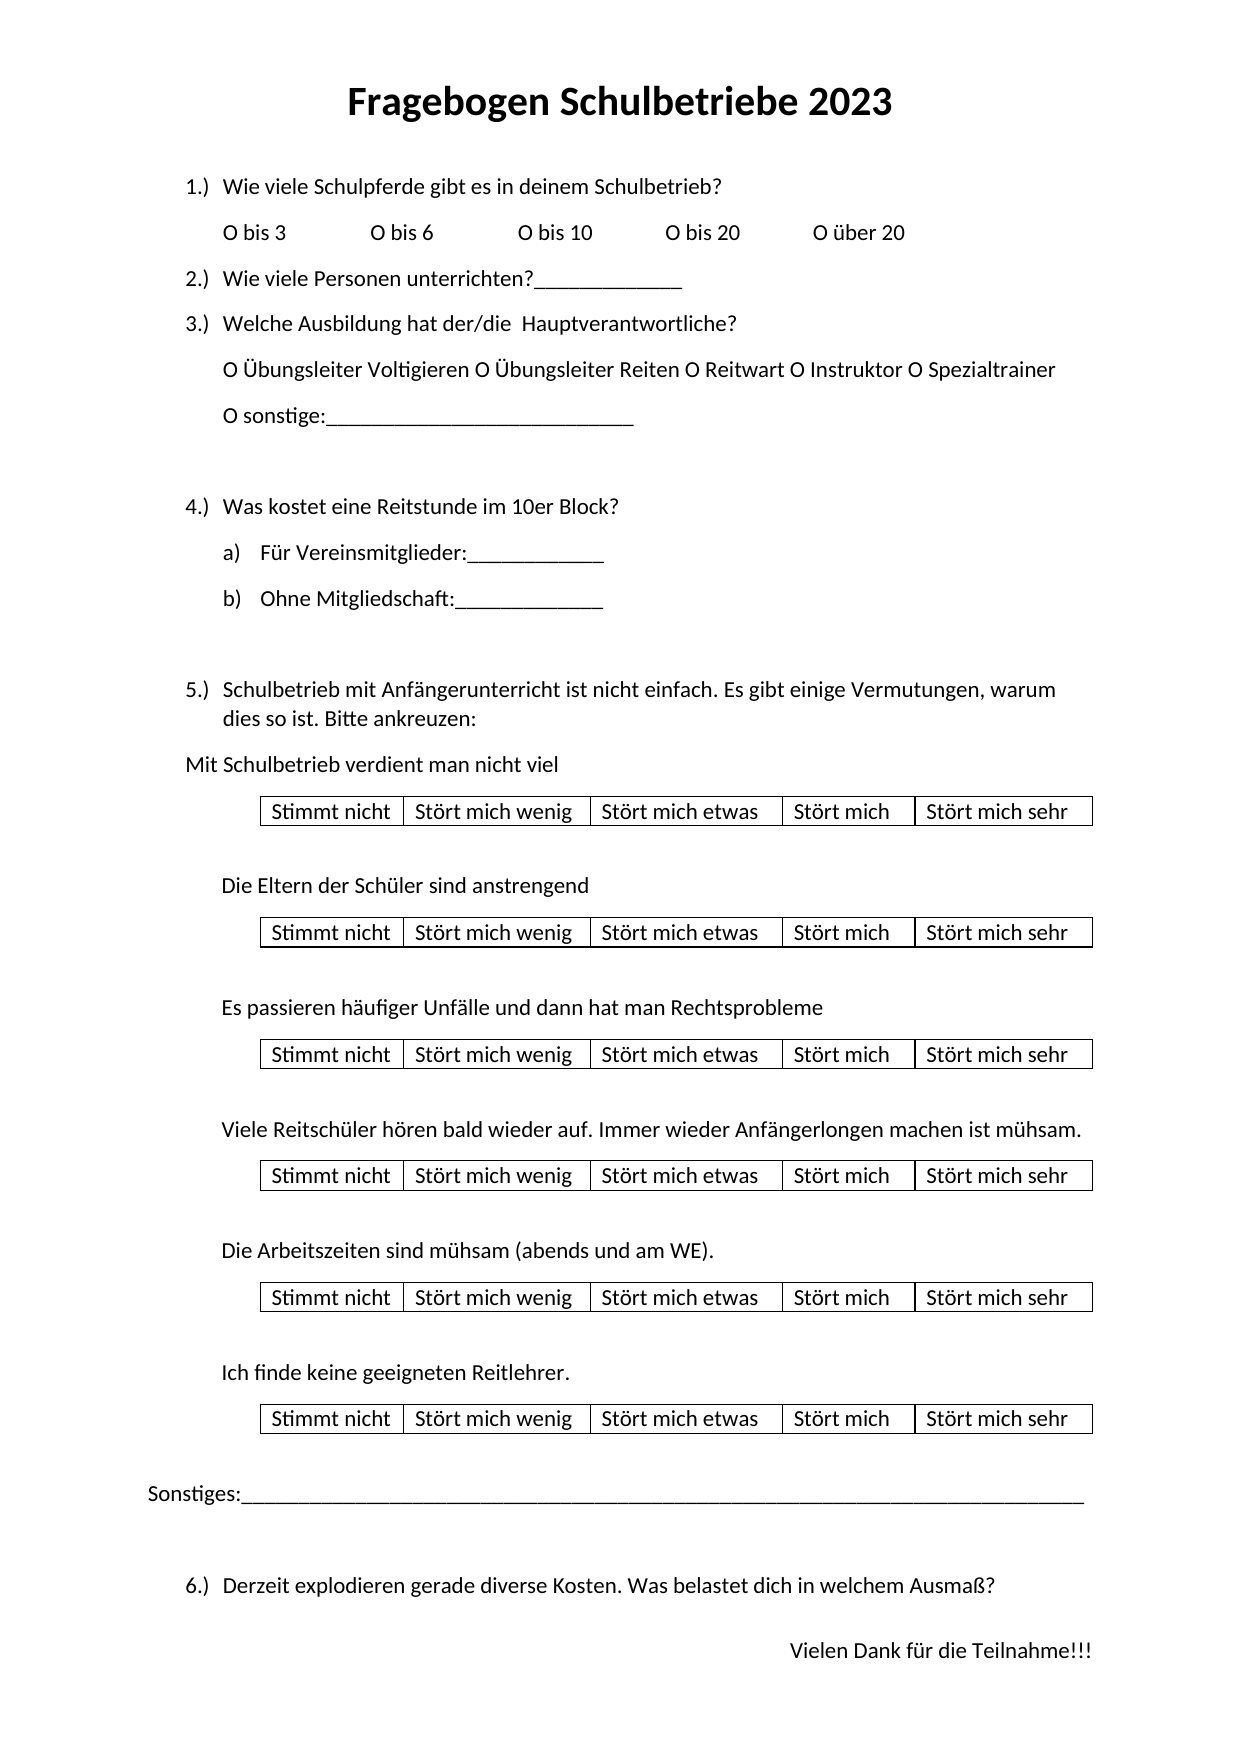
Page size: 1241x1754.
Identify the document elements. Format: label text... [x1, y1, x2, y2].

table_header Stört mich sehr [916, 1283, 1092, 1311]
table_header Stört mich etwas [591, 797, 782, 825]
table_header Stört mich wenig [404, 1283, 590, 1311]
table_header Stört mich [783, 1405, 914, 1433]
table_header Stört mich sehr [916, 1405, 1092, 1433]
text Mit Schulbetrieb verdient man nicht viel [148, 750, 1092, 778]
table_header Stimmt nicht [261, 1161, 403, 1189]
list Welche Ausbildung hat der/die Hauptverantwortliche? [185, 309, 1092, 337]
table_header Stört mich wenig [404, 918, 590, 946]
list Schulbetrieb mit Anfängerunterricht ist nicht einfach. Es gibt einige Vermutungen, warum dies so ist. Bitte ankreuzen: [185, 675, 1092, 732]
list Wie viele Personen unterrichten?_____________ [185, 264, 1092, 292]
list O sonstige:___________________________ [223, 401, 1092, 429]
table_header Stört mich wenig [404, 1405, 590, 1433]
list Wie viele Schulpferde gibt es in deinem Schulbetrieb? [185, 144, 1092, 200]
table_header Stört mich wenig [404, 1040, 590, 1068]
table_header Stört mich [783, 1161, 914, 1189]
table_header Stört mich wenig [404, 1161, 590, 1189]
list Ohne Mitgliedschaft:_____________ [223, 584, 1092, 612]
table_header Stört mich etwas [591, 1040, 782, 1068]
text Fragebogen Schulbetriebe 2023 [148, 75, 1092, 126]
table_header Stört mich etwas [591, 1405, 782, 1433]
text Sonstiges:__________________________________________________________________________ [148, 1479, 1092, 1507]
table_header Stört mich [783, 797, 914, 825]
list O Übungsleiter Voltigieren O Übungsleiter Reiten O Reitwart O Instruktor O Spezialtrainer [223, 355, 1092, 383]
text Es passieren häufiger Unfälle und dann hat man Rechtsprobleme [148, 993, 1092, 1021]
table_header Stimmt nicht [261, 797, 403, 825]
table_header Stört mich [783, 1040, 914, 1068]
table_header Stört mich etwas [591, 918, 782, 946]
list O bis 3 O bis 6 O bis 10 O bis 20 O über 20 [223, 218, 1092, 246]
table_header Stimmt nicht [261, 918, 403, 946]
text Die Eltern der Schüler sind anstrengend [148, 872, 1092, 899]
table_header Stört mich sehr [916, 1161, 1092, 1189]
text Viele Reitschüler hören bald wieder auf. Immer wieder Anfängerlongen machen ist mühsam. [148, 1115, 1092, 1143]
table_header Stimmt nicht [261, 1405, 403, 1433]
table_header Stört mich sehr [916, 1040, 1092, 1068]
table_header Stört mich [783, 918, 914, 946]
table_header Stimmt nicht [261, 1040, 403, 1068]
table_header Stimmt nicht [261, 1283, 403, 1311]
text Die Arbeitszeiten sind mühsam (abends und am WE). [148, 1236, 1092, 1264]
table_header Stört mich wenig [404, 797, 590, 825]
list Derzeit explodieren gerade diverse Kosten. Was belastet dich in welchem Ausmaß? [185, 1571, 1092, 1599]
table_header Stört mich sehr [916, 918, 1092, 946]
table_header Stört mich etwas [591, 1283, 782, 1311]
table_header Stört mich sehr [916, 797, 1092, 825]
table_header Stört mich [783, 1283, 914, 1311]
list Für Vereinsmitglieder:____________ [223, 538, 1092, 566]
list Was kostet eine Reitstunde im 10er Block? [185, 492, 1092, 520]
table_header Stört mich etwas [591, 1161, 782, 1189]
text Ich finde keine geeigneten Reitlehrer. [148, 1358, 1092, 1386]
